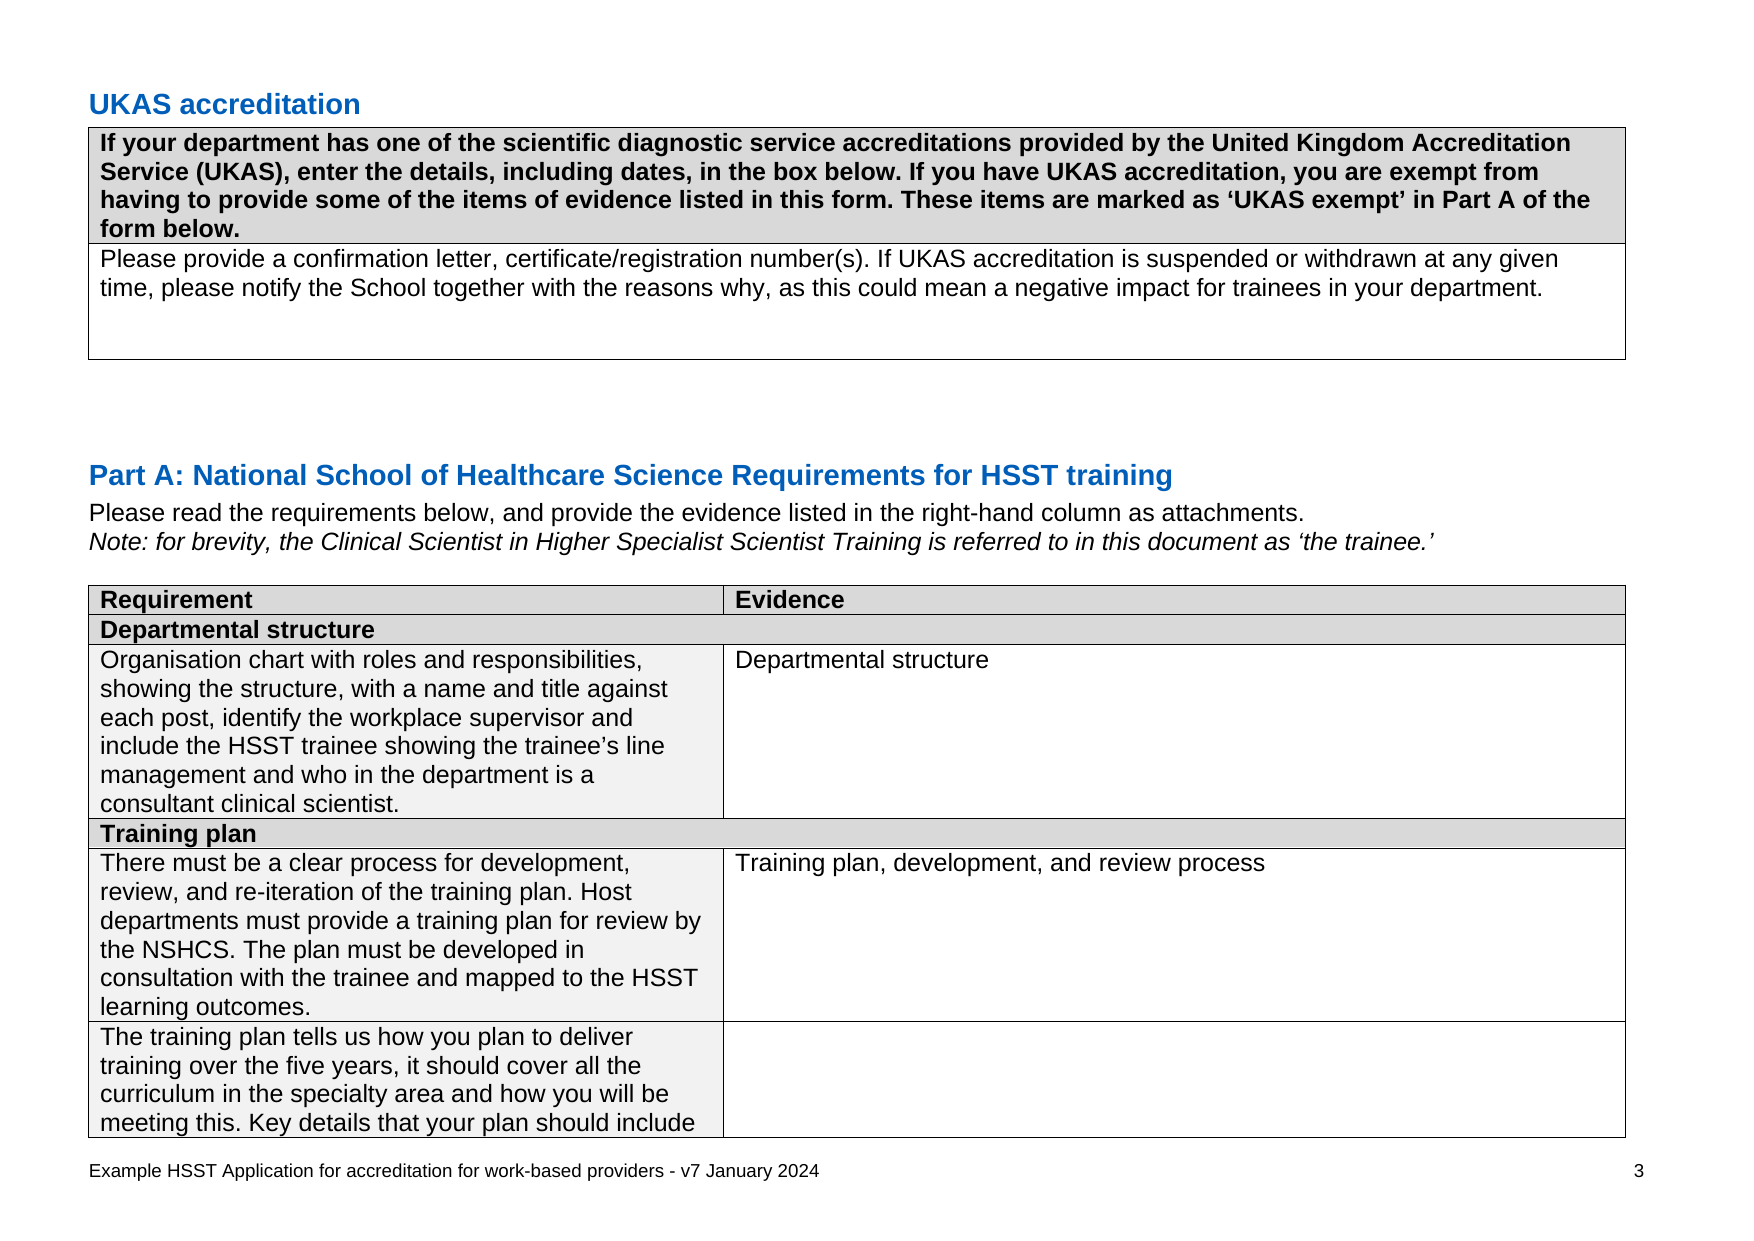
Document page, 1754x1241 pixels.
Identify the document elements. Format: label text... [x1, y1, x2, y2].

table_cell Please provide a confirmation letter, certificate/registration number(s). If UKAS accreditation is suspended or withdrawn at any given time, please notify the School together with the reasons why, as this could mean a negative impact for trainees in your department. [89, 244, 1625, 359]
table_cell Training plan [89, 819, 1625, 847]
table_cell The training plan tells us how you plan to deliver training over the five years, it should cover all the curriculum in the specialty area and how you will be meeting this. Key details that your plan should include are: Time for the online portfolio and workplace the assessments. Time for 1:2:1 meetings and feedback to trainees. Public and patient involvement opportunities. MAHSE assessment dates. Research and Innovation Project timeline for Ethical approval, R&D approval, Proposal, Literature Review and write up. Other assessment timelines e.g., FRCPath, IAPS, CEng. Workplace Commitments – UKAS, IQIPS, Restructuring, Relocation etc. [89, 1022, 723, 1137]
subtitle UKAS accreditation [89, 87, 1636, 121]
subtitle Part A: National School of Healthcare Science Requirements for HSST training [89, 458, 1636, 492]
table_header If your department has one of the scientific diagnostic service accreditations provided by the United Kingdom Accreditation Service (UKAS), enter the details, including dates, in the box below. If you have UKAS accreditation, you are exempt from having to provide some of the items of evidence listed in this form. These items are marked as ‘UKAS exempt’ in Part A of the form below. [89, 128, 1625, 243]
table_cell Departmental structure [724, 645, 1625, 818]
table_cell There must be a clear process for development, review, and re-iteration of the training plan. Host departments must provide a training plan for review by the NSHCS. The plan must be developed in consultation with the trainee and mapped to the HSST learning outcomes. [89, 849, 723, 1021]
text Please read the requirements below, and provide the evidence listed in the right-hand column as attachments. [44, 498, 1700, 527]
table_header Evidence [724, 586, 1625, 614]
table_cell Organisation chart with roles and responsibilities, showing the structure, with a name and title against each post, identify the workplace supervisor and include the HSST trainee showing the trainee’s line management and who in the department is a consultant clinical scientist. [89, 645, 723, 818]
table_cell Departmental structure [89, 615, 1625, 644]
table_header Requirement [89, 586, 723, 614]
table_cell [724, 1022, 1625, 1137]
text Note: for brevity, the Clinical Scientist in Higher Specialist Scientist Training is referred to in this document as ‘the trainee.’ [44, 527, 1700, 556]
table_cell Training plan, development, and review process [724, 849, 1625, 1021]
